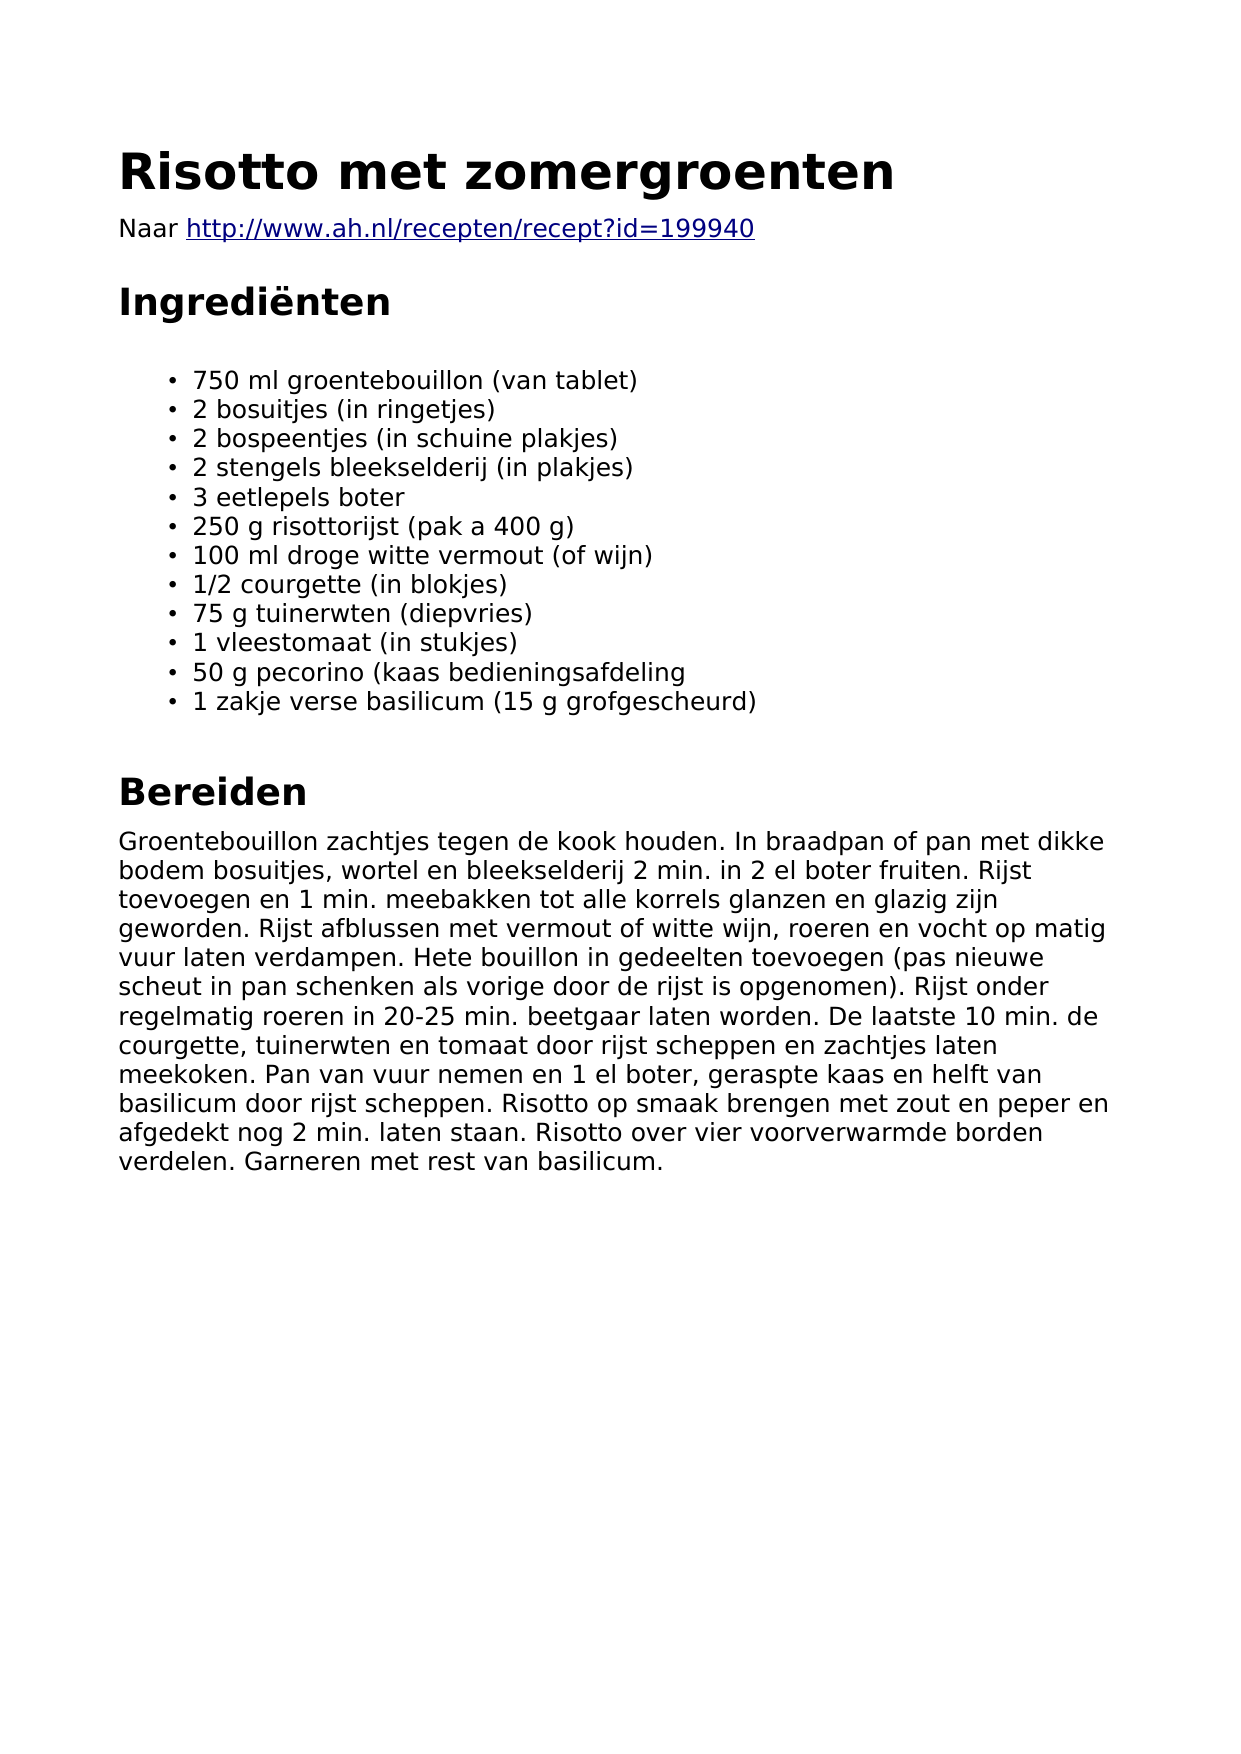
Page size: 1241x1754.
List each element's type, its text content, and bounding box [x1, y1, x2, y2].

text Groentebouillon zachtjes tegen de kook houden. In braadpan of pan met dikke bodem bosuitjes, wortel en bleekselderij 2 min. in 2 el boter fruiten. Rijst toevoegen en 1 min. meebakken tot alle korrels glanzen en glazig zijn geworden. Rijst afblussen met vermout of witte wijn, roeren en vocht op matig vuur laten verdampen. Hete bouillon in gedeelten toevoegen (pas nieuwe scheut in pan schenken als vorige door de rijst is opgenomen). Rijst onder regelmatig roeren in 20-25 min. beetgaar laten worden. De laatste 10 min. de courgette, tuinerwten en tomaat door rijst scheppen en zachtjes laten meekoken. Pan van vuur nemen en 1 el boter, geraspte kaas en helft van basilicum door rijst scheppen. Risotto op smaak brengen met zout en peper en afgedekt nog 2 min. laten staan. Risotto over vier voorverwarmde borden verdelen. Garneren met rest van basilicum. [118, 827, 1122, 1177]
list 750 ml groentebouillon (van tablet) [177, 366, 1122, 395]
subtitle Bereiden [118, 771, 1122, 814]
list 75 g tuinerwten (diepvries) [177, 599, 1122, 629]
list 1 vleestomaat (in stukjes) [177, 629, 1122, 658]
list 3 eetlepels boter [177, 483, 1122, 512]
list 2 bospeentjes (in schuine plakjes) [177, 424, 1122, 454]
subtitle Ingrediënten [118, 281, 1122, 324]
list 1/2 courgette (in blokjes) [177, 570, 1122, 599]
list 2 bosuitjes (in ringetjes) [177, 395, 1122, 424]
list 1 zakje verse basilicum (15 g grofgescheurd) [177, 687, 1122, 716]
text Naar http://www.ah.nl/recepten/recept?id=199940 [118, 214, 1122, 243]
list 250 g risottorijst (pak a 400 g) [177, 512, 1122, 541]
list 2 stengels bleekselderij (in plakjes) [177, 454, 1122, 483]
list 50 g pecorino (kaas bedieningsafdeling [177, 658, 1122, 687]
subtitle Risotto met zomergroenten [118, 143, 1122, 201]
list 100 ml droge witte vermout (of wijn) [177, 541, 1122, 570]
